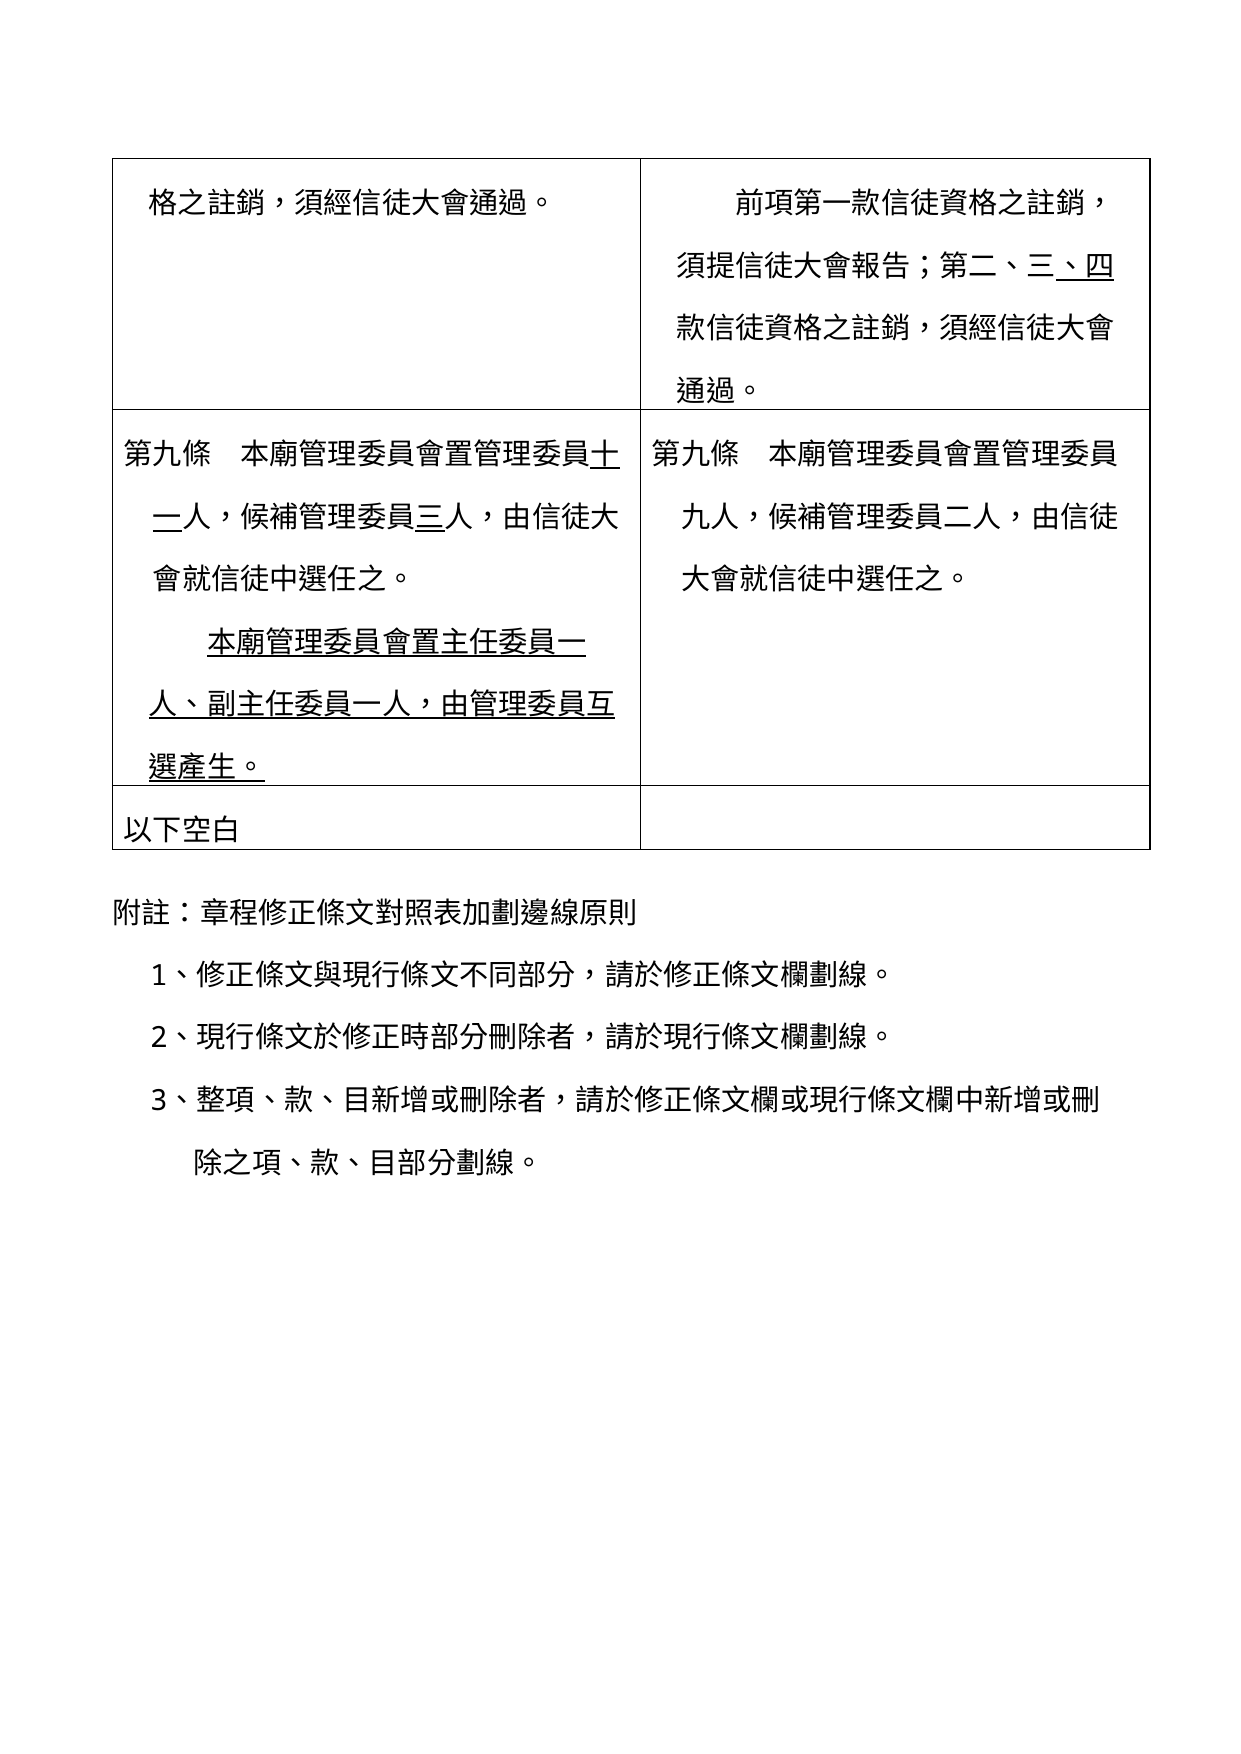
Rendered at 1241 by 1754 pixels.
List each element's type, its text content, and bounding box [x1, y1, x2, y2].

table_cell 格之註銷，須經信徒大會通過。 [113, 159, 640, 409]
text 1、修正條文與現行條文不同部分，請於修正條文欄劃線。 [150, 931, 1128, 994]
table_cell 以下空白 [113, 786, 640, 849]
table_cell 第九條 本廟管理委員會置管理委員九人，候補管理委員二人，由信徒大會就信徒中選任之。 [641, 410, 1149, 785]
text 附註：章程修正條文對照表加劃邊線原則 [112, 869, 1128, 931]
table_cell 前項第一款信徒資格之註銷，須提信徒大會報告；第二、三、四款信徒資格之註銷，須經信徒大會通過。 [641, 159, 1149, 409]
text 3、整項、款、目新增或刪除者，請於修正條文欄或現行條文欄中新增或刪除之項、款、目部分劃線。 [150, 1056, 1128, 1181]
table_cell [641, 786, 1149, 849]
table_cell 第九條 本廟管理委員會置管理委員十一人，候補管理委員三人，由信徒大會就信徒中選任之。 本廟管理委員會置主任委員一人、副主任委員一人，由管理委員互選產生。 [113, 410, 640, 785]
text 2、現行條文於修正時部分刪除者，請於現行條文欄劃線。 [150, 994, 1128, 1056]
